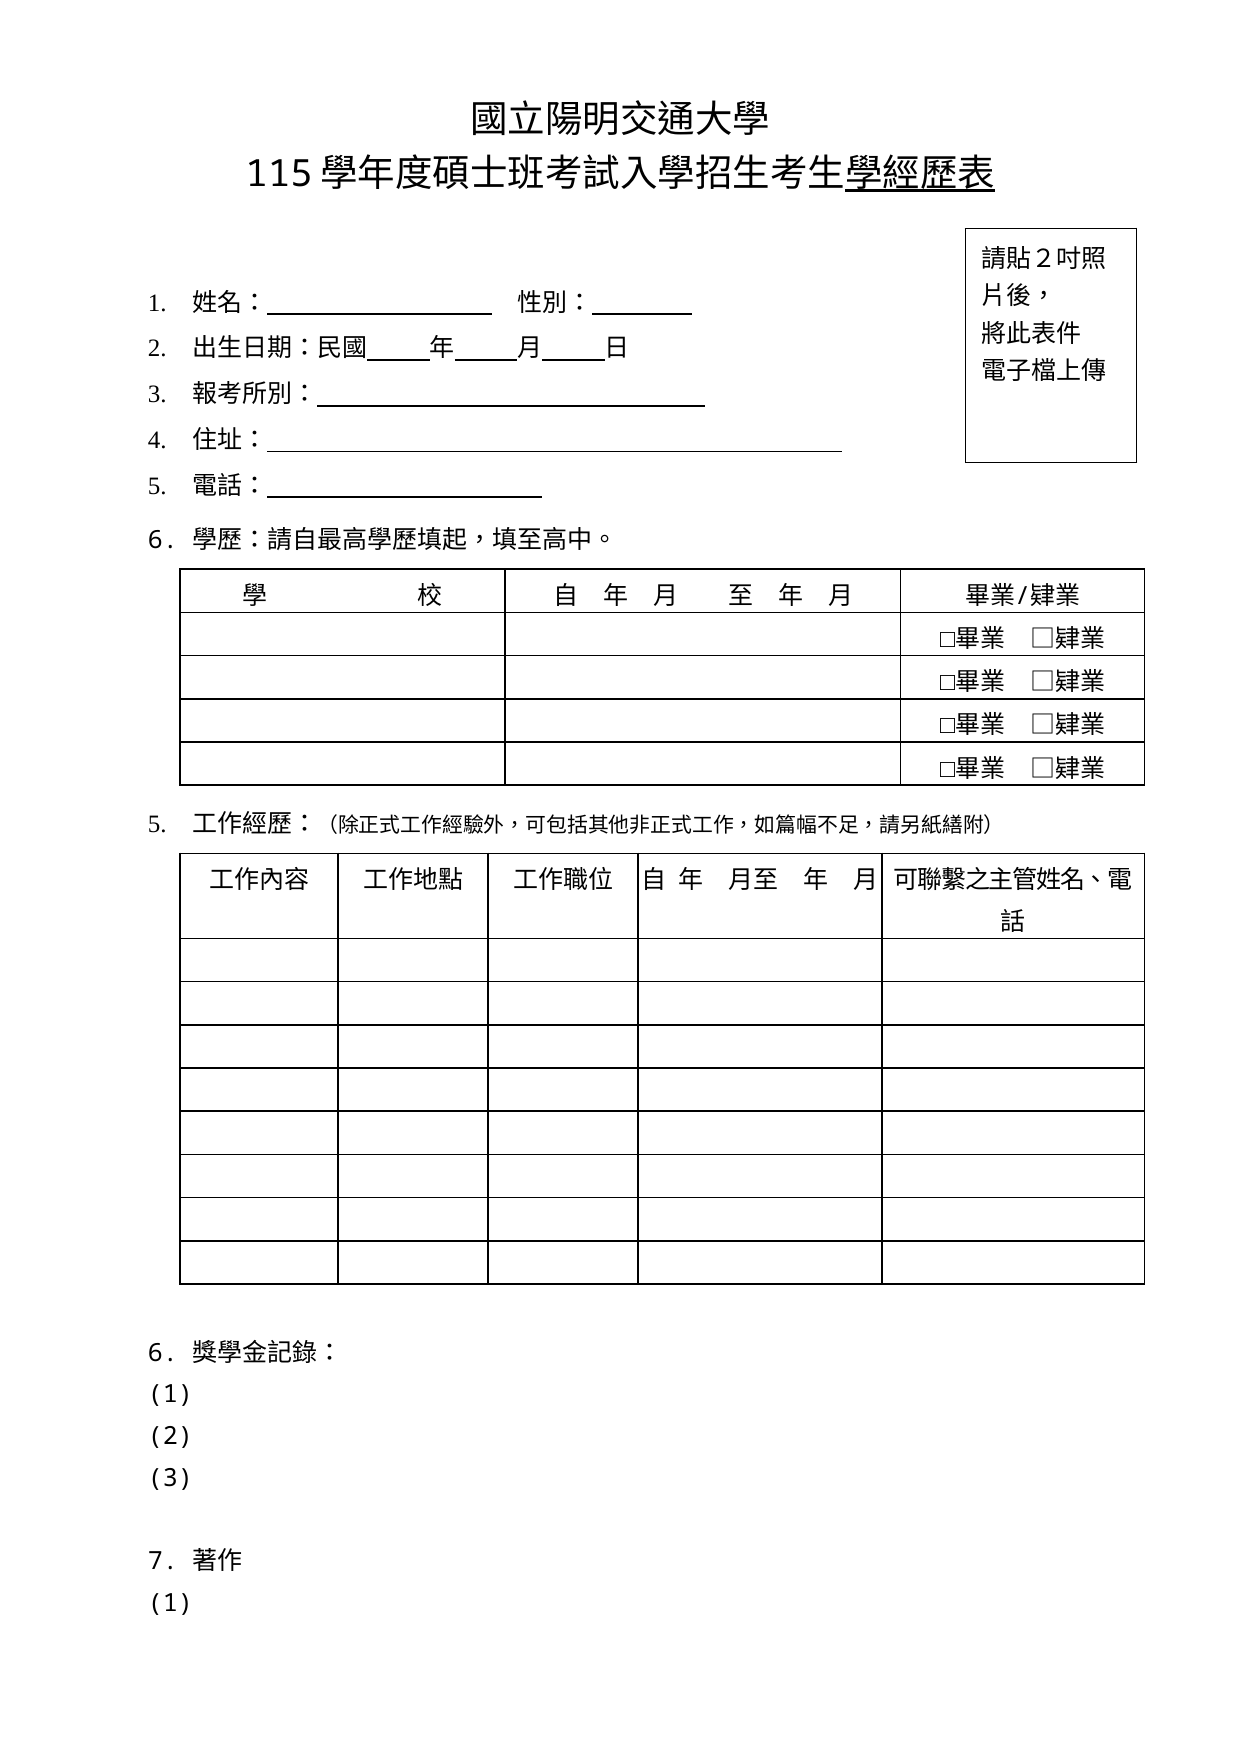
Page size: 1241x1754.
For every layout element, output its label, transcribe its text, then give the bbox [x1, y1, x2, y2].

table_cell [181, 1026, 337, 1067]
text (1) [148, 1577, 1092, 1618]
table_cell [506, 656, 900, 698]
table_cell [489, 1026, 637, 1067]
table_cell [181, 982, 337, 1024]
list 獎學金記錄： [148, 1327, 1092, 1368]
table_cell [883, 982, 1144, 1024]
table_header 工作職位 [489, 854, 637, 937]
table_cell [639, 1155, 881, 1197]
table_cell [506, 743, 900, 784]
list 報考所別： [148, 364, 964, 410]
table_cell [339, 1069, 487, 1110]
list 學歷：請自最高學歷填起，填至高中。 [148, 514, 1092, 556]
table_cell [181, 939, 337, 981]
table_cell [339, 1026, 487, 1067]
table_cell [181, 1242, 337, 1283]
table_cell [489, 982, 637, 1024]
table_cell [883, 1198, 1144, 1240]
table_header 自 年 月 至 年 月 [506, 570, 900, 611]
list 出生日期：民國 年 月 日 [148, 318, 964, 364]
table_cell [883, 1112, 1144, 1154]
table_cell [339, 1242, 487, 1283]
table_cell [489, 939, 637, 981]
table_cell [181, 700, 504, 741]
table_cell [883, 1242, 1144, 1283]
table_cell [506, 613, 900, 655]
text 國立陽明交通大學 [148, 89, 1092, 143]
table_cell □畢業 □肄業 [901, 656, 1144, 698]
table_cell [489, 1198, 637, 1240]
table_header 學 校 [181, 570, 504, 611]
table_cell [181, 743, 504, 784]
text 請貼２吋照片後， [981, 237, 1121, 312]
table_cell [181, 1155, 337, 1197]
table_cell [181, 1198, 337, 1240]
table_header 工作地點 [339, 854, 487, 937]
table_cell [639, 1026, 881, 1067]
table_cell [181, 1069, 337, 1110]
table_cell [181, 613, 504, 655]
table_cell [489, 1242, 637, 1283]
table_cell [883, 1069, 1144, 1110]
table_cell [639, 982, 881, 1024]
table_header 畢業/肄業 [901, 570, 1144, 611]
table_cell [339, 939, 487, 981]
table_cell [883, 1026, 1144, 1067]
list 姓名： 性別： [148, 272, 964, 318]
table_header 工作內容 [181, 854, 337, 937]
table_cell [181, 1112, 337, 1154]
table_cell [489, 1112, 637, 1154]
table_cell [339, 1155, 487, 1197]
list 住址： [148, 410, 964, 456]
table_cell [489, 1155, 637, 1197]
table_cell [506, 700, 900, 741]
table_cell [883, 1155, 1144, 1197]
table_cell [339, 1198, 487, 1240]
text 電子檔上傳 [981, 349, 1121, 387]
table_cell [639, 939, 881, 981]
table_cell [339, 1112, 487, 1154]
text (1) [148, 1368, 1092, 1410]
table_header 可聯繫之主管姓名、電話 [883, 854, 1144, 937]
table_cell [639, 1198, 881, 1240]
text 將此表件 [981, 312, 1121, 349]
table_cell [639, 1069, 881, 1110]
table_cell [883, 939, 1144, 981]
list 著作 [148, 1535, 1092, 1577]
table_cell □畢業 □肄業 [901, 743, 1144, 784]
table_cell [639, 1242, 881, 1283]
text 115學年度碩士班考試入學招生考生學經歷表 [148, 143, 1092, 197]
table_cell □畢業 □肄業 [901, 700, 1144, 741]
list 工作經歷：（除正式工作經驗外，可包括其他非正式工作，如篇幅不足，請另紙繕附） [148, 798, 1092, 840]
list 電話： [148, 456, 1092, 502]
table_cell [639, 1112, 881, 1154]
table_header 自 年 月至 年 月 [639, 854, 881, 937]
table_cell [339, 982, 487, 1024]
text (2) [148, 1410, 1092, 1452]
table_cell [489, 1069, 637, 1110]
text (3) [148, 1452, 1092, 1493]
table_cell □畢業 □肄業 [901, 613, 1144, 655]
table_cell [181, 656, 504, 698]
